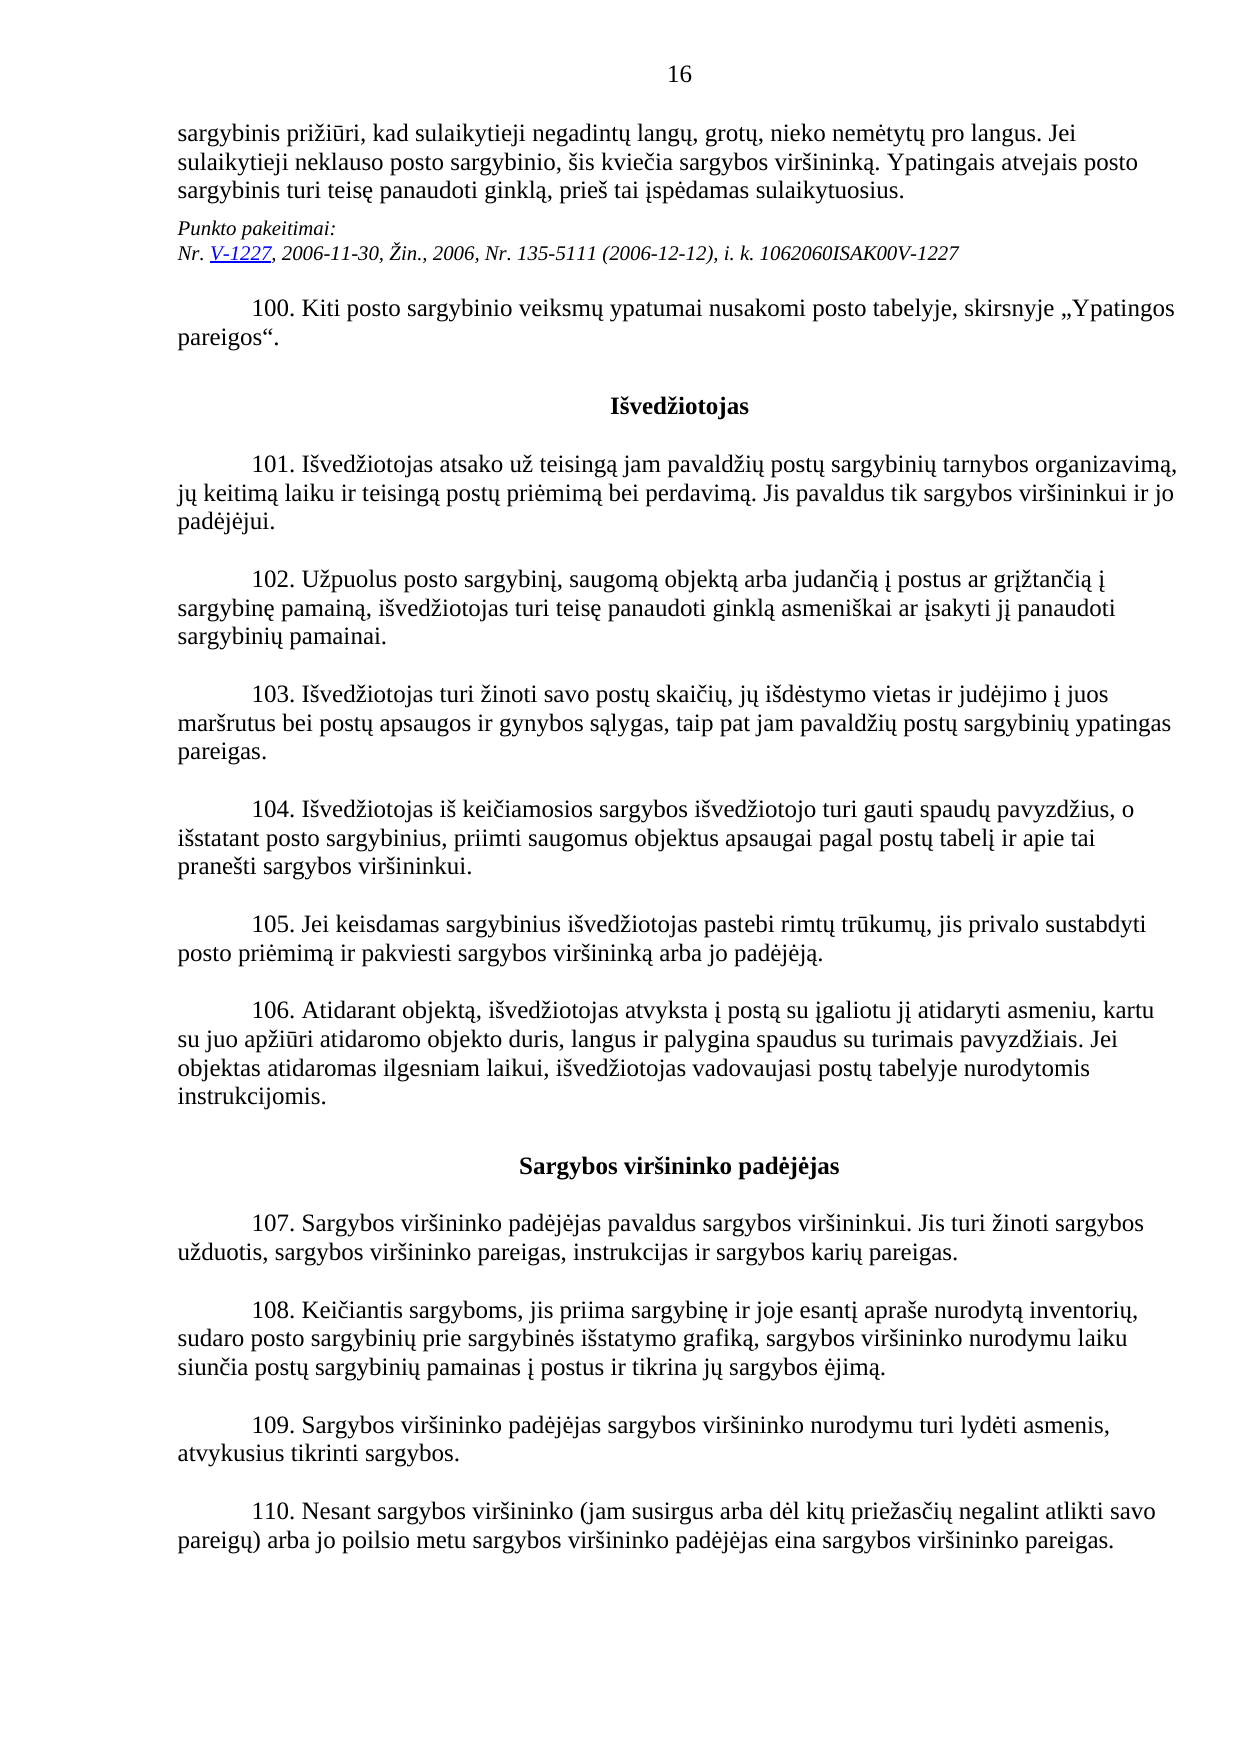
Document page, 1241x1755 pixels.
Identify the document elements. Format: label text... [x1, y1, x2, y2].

text 106. Atidarant objektą, išvedžiotojas atvyksta į postą su įgaliotu jį atidaryti asmeniu, kartu su juo apžiūri atidaromo objekto duris, langus ir palygina spaudus su turimais pavyzdžiais. Jei objektas atidaromas ilgesniam laikui, išvedžiotojas vadovaujasi postų tabelyje nurodytomis instrukcijomis. [177, 995, 1181, 1110]
text Nr. V-1227, 2006-11-30, Žin., 2006, Nr. 135-5111 (2006-12-12), i. k. 1062060ISAK00V-1227 [177, 240, 1181, 264]
text 102. Užpuolus posto sargybinį, saugomą objektą arba judančią į postus ar grįžtančią į sargybinę pamainą, išvedžiotojas turi teisę panaudoti ginklą asmeniškai ar įsakyti jį panaudoti sargybinių pamainai. [177, 564, 1181, 650]
text Punkto pakeitimai: [177, 216, 1181, 240]
text 109. Sargybos viršininko padėjėjas sargybos viršininko nurodymu turi lydėti asmenis, atvykusius tikrinti sargybos. [177, 1410, 1181, 1467]
text 107. Sargybos viršininko padėjėjas pavaldus sargybos viršininkui. Jis turi žinoti sargybos užduotis, sargybos viršininko pareigas, instrukcijas ir sargybos karių pareigas. [177, 1208, 1181, 1266]
text sargybinis prižiūri, kad sulaikytieji negadintų langų, grotų, nieko nemėtytų pro langus. Jei sulaikytieji neklauso posto sargybinio, šis kviečia sargybos viršininką. Ypatingais atvejais posto sargybinis turi teisę panaudoti ginklą, prieš tai įspėdamas sulaikytuosius. [177, 118, 1181, 204]
text 100. Kiti posto sargybinio veiksmų ypatumai nusakomi posto tabelyje, skirsnyje „Ypatingos pareigos“. [177, 293, 1181, 351]
text 105. Jei keisdamas sargybinius išvedžiotojas pastebi rimtų trūkumų, jis privalo sustabdyti posto priėmimą ir pakviesti sargybos viršininką arba jo padėjėją. [177, 909, 1181, 966]
text 103. Išvedžiotojas turi žinoti savo postų skaičių, jų išdėstymo vietas ir judėjimo į juos maršrutus bei postų apsaugos ir gynybos sąlygas, taip pat jam pavaldžių postų sargybinių ypatingas pareigas. [177, 679, 1181, 765]
text 108. Keičiantis sargyboms, jis priima sargybinę ir joje esantį apraše nurodytą inventorių, sudaro posto sargybinių prie sargybinės išstatymo grafiką, sargybos viršininko nurodymu laiku siunčia postų sargybinių pamainas į postus ir tikrina jų sargybos ėjimą. [177, 1295, 1181, 1381]
text 101. Išvedžiotojas atsako už teisingą jam pavaldžių postų sargybinių tarnybos organizavimą, jų keitimą laiku ir teisingą postų priėmimą bei perdavimą. Jis pavaldus tik sargybos viršininkui ir jo padėjėjui. [177, 449, 1181, 535]
text 104. Išvedžiotojas iš keičiamosios sargybos išvedžiotojo turi gauti spaudų pavyzdžius, o išstatant posto sargybinius, priimti saugomus objektus apsaugai pagal postų tabelį ir apie tai pranešti sargybos viršininkui. [177, 794, 1181, 880]
text Išvedžiotojas [177, 391, 1181, 420]
text 110. Nesant sargybos viršininko (jam susirgus arba dėl kitų priežasčių negalint atlikti savo pareigų) arba jo poilsio metu sargybos viršininko padėjėjas eina sargybos viršininko pareigas. [177, 1496, 1181, 1553]
text Sargybos viršininko padėjėjas [177, 1151, 1181, 1180]
